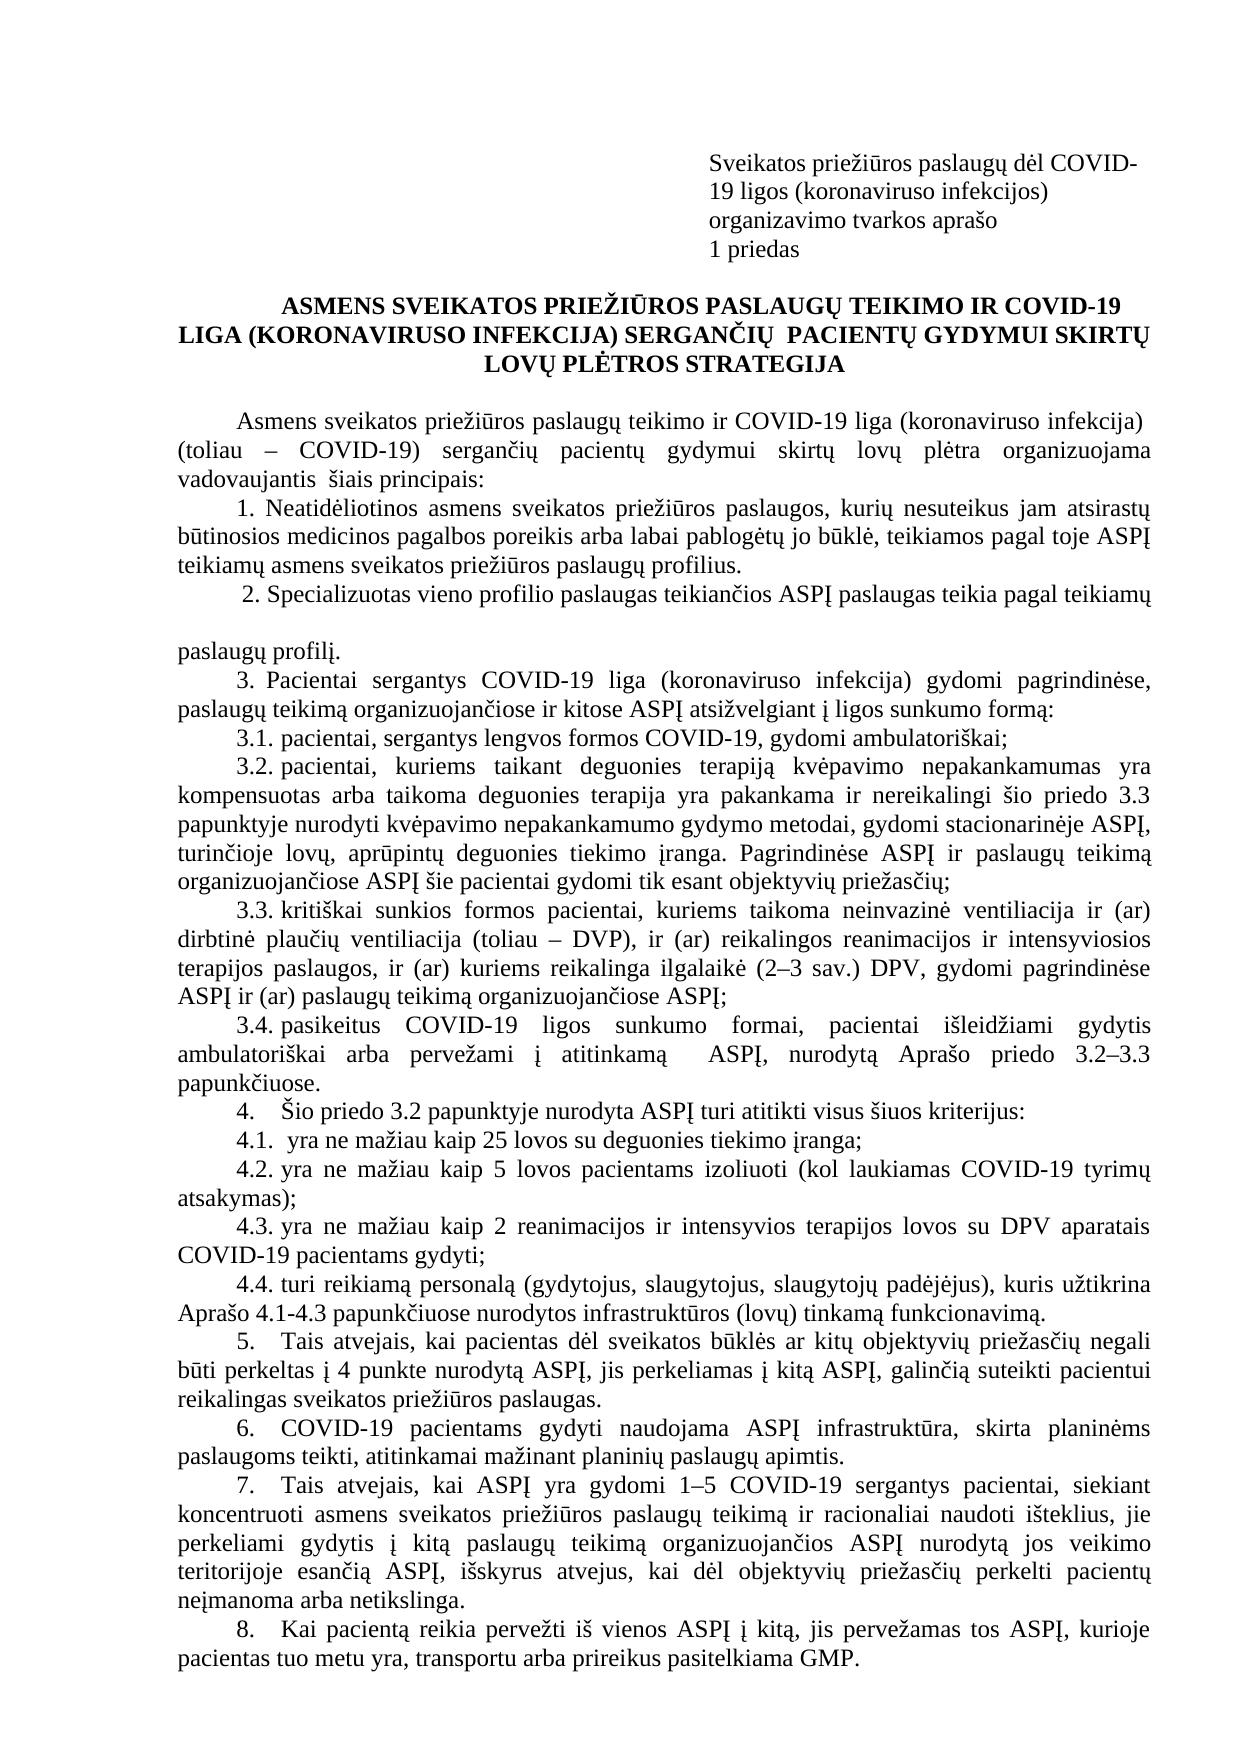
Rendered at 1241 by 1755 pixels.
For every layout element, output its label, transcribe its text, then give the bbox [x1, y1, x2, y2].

text 3.3. kritiškai sunkios formos pacientai, kuriems taikoma neinvazinė ventiliacija ir (ar) dirbtinė plaučių ventiliacija (toliau – DVP), ir (ar) reikalingos reanimacijos ir intensyviosios terapijos paslaugos, ir (ar) kuriems reikalinga ilgalaikė (2–3 sav.) DPV, gydomi pagrindinėse ASPĮ ir (ar) paslaugų teikimą organizuojančiose ASPĮ; [177, 895, 1152, 1010]
text 4.1. yra ne mažiau kaip 25 lovos su deguonies tiekimo įranga; [236, 1125, 1152, 1154]
text 3.1. pacientai, sergantys lengvos formos COVID-19, gydomi ambulatoriškai; [236, 723, 1152, 751]
text 1 priedas [177, 234, 1152, 263]
text 8. Kai pacientą reikia pervežti iš vienos ASPĮ į kitą, jis pervežamas tos ASPĮ, kurioje pacientas tuo metu yra, transportu arba prireikus pasitelkiama GMP. [177, 1614, 1152, 1671]
text 4.3. yra ne mažiau kaip 2 reanimacijos ir intensyvios terapijos lovos su DPV aparatais COVID-19 pacientams gydyti; [177, 1211, 1152, 1269]
text 3.4. pasikeitus COVID-19 ligos sunkumo formai, pacientai išleidžiami gydytis ambulatoriškai arba pervežami į atitinkamą ASPĮ, nurodytą Aprašo priedo 3.2–3.3 papunkčiuose. [177, 1010, 1152, 1096]
text 2. Specializuotas vieno profilio paslaugas teikiančios ASPĮ paslaugas teikia pagal teikiamų paslaugų profilį. [177, 579, 1152, 665]
text Sveikatos priežiūros paslaugų dėl COVID-19 ligos (koronaviruso infekcijos) organizavimo tvarkos aprašo [709, 148, 1152, 234]
text 6. COVID-19 pacientams gydyti naudojama ASPĮ infrastruktūra, skirta planinėms paslaugoms teikti, atitinkamai mažinant planinių paslaugų apimtis. [177, 1413, 1152, 1470]
text 4.2. yra ne mažiau kaip 5 lovos pacientams izoliuoti (kol laukiamas COVID-19 tyrimų atsakymas); [177, 1154, 1152, 1211]
text ASMENS SVEIKATOS PRIEŽIŪROS PASLAUGŲ TEIKIMO IR COVID-19 LIGA (KORONAVIRUSO INFEKCIJA) SERGANČIŲ PACIENTŲ GYDYMUI SKIRTŲ LOVŲ PLĖTROS STRATEGIJA [177, 291, 1152, 378]
text 3. Pacientai sergantys COVID-19 liga (koronaviruso infekcija) gydomi pagrindinėse, paslaugų teikimą organizuojančiose ir kitose ASPĮ atsižvelgiant į ligos sunkumo formą: [177, 665, 1152, 723]
text 4. Šio priedo 3.2 papunktyje nurodyta ASPĮ turi atitikti visus šiuos kriterijus: [236, 1096, 1152, 1125]
text 4.4. turi reikiamą personalą (gydytojus, slaugytojus, slaugytojų padėjėjus), kuris užtikrina Aprašo 4.1-4.3 papunkčiuose nurodytos infrastruktūros (lovų) tinkamą funkcionavimą. [177, 1269, 1152, 1326]
text 3.2. pacientai, kuriems taikant deguonies terapiją kvėpavimo nepakankamumas yra kompensuotas arba taikoma deguonies terapija yra pakankama ir nereikalingi šio priedo 3.3 papunktyje nurodyti kvėpavimo nepakankamumo gydymo metodai, gydomi stacionarinėje ASPĮ, turinčioje lovų, aprūpintų deguonies tiekimo įranga. Pagrindinėse ASPĮ ir paslaugų teikimą organizuojančiose ASPĮ šie pacientai gydomi tik esant objektyvių priežasčių; [177, 751, 1152, 895]
text 7. Tais atvejais, kai ASPĮ yra gydomi 1–5 COVID-19 sergantys pacientai, siekiant koncentruoti asmens sveikatos priežiūros paslaugų teikimą ir racionaliai naudoti išteklius, jie perkeliami gydytis į kitą paslaugų teikimą organizuojančios ASPĮ nurodytą jos veikimo teritorijoje esančią ASPĮ, išskyrus atvejus, kai dėl objektyvių priežasčių perkelti pacientų neįmanoma arba netikslinga. [177, 1470, 1152, 1614]
text 5. Tais atvejais, kai pacientas dėl sveikatos būklės ar kitų objektyvių priežasčių negali būti perkeltas į 4 punkte nurodytą ASPĮ, jis perkeliamas į kitą ASPĮ, galinčią suteikti pacientui reikalingas sveikatos priežiūros paslaugas. [177, 1326, 1152, 1413]
text Asmens sveikatos priežiūros paslaugų teikimo ir COVID-19 liga (koronaviruso infekcija) (toliau – COVID-19) sergančių pacientų gydymui skirtų lovų plėtra organizuojama vadovaujantis šiais principais: [177, 406, 1152, 493]
text 1. Neatidėliotinos asmens sveikatos priežiūros paslaugos, kurių nesuteikus jam atsirastų būtinosios medicinos pagalbos poreikis arba labai pablogėtų jo būklė, teikiamos pagal toje ASPĮ teikiamų asmens sveikatos priežiūros paslaugų profilius. [177, 493, 1152, 579]
